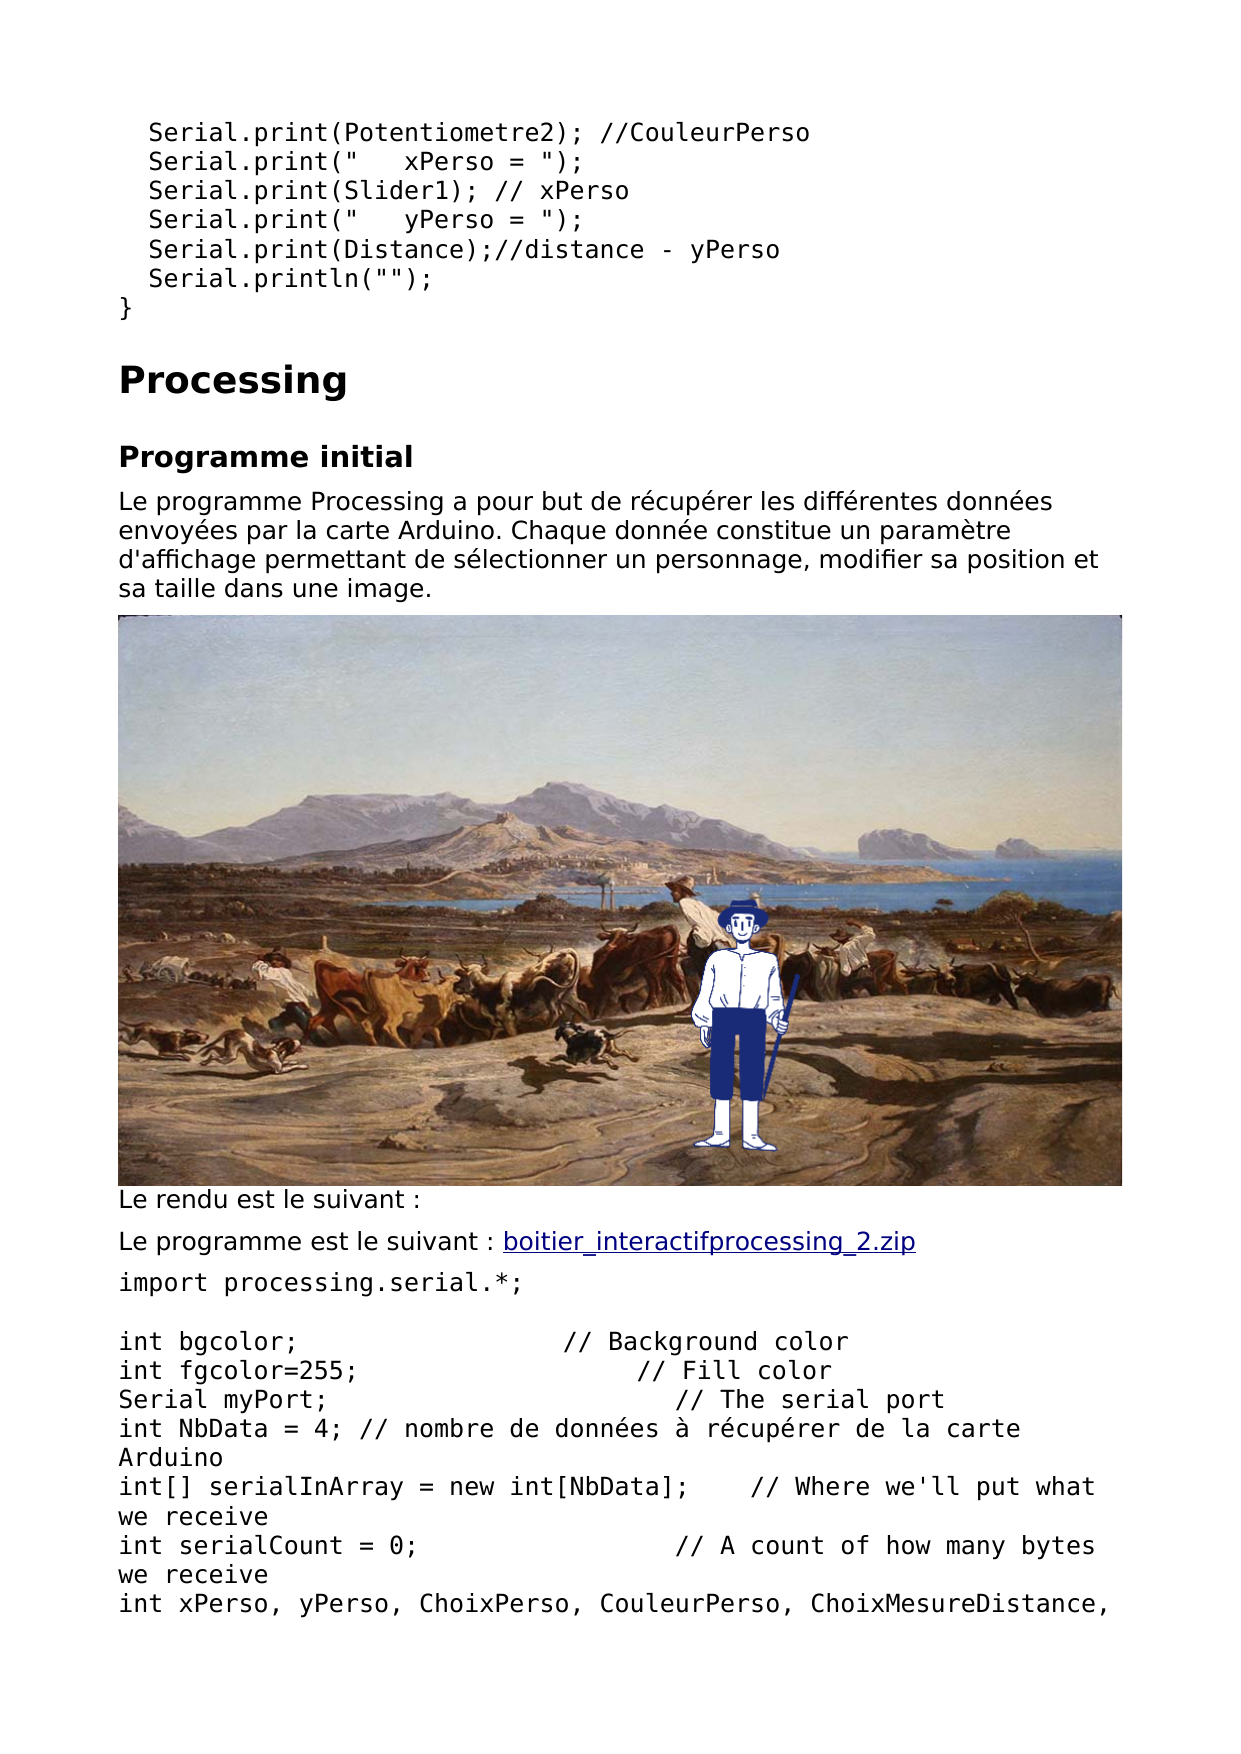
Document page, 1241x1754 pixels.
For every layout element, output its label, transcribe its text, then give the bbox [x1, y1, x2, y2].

text Serial.print(Potentiometre2); //CouleurPerso Serial.print(" xPerso = "); Serial.print(Slider1); // xPerso Serial.print(" yPerso = "); Serial.print(Distance);//distance - yPerso Serial.println(""); } [118, 118, 1122, 322]
subtitle Processing [118, 359, 1122, 403]
text Le programme est le suivant : boitier_interactifprocessing_2.zip [118, 1227, 1122, 1256]
text Le rendu est le suivant : [118, 1186, 1122, 1214]
text Le programme Processing a pour but de récupérer les différentes données envoyées par la carte Arduino. Chaque donnée constitue un paramètre d'affichage permettant de sélectionner un personnage, modifier sa position et sa taille dans une image. [118, 487, 1122, 603]
text import processing.serial.*; int bgcolor; // Background color int fgcolor=255; // Fill color Serial myPort; // The serial port int NbData = 4; // nombre de données à récupérer de la carte Arduino int[] serialInArray = new int[NbData]; // Where we'll put what we receive int serialCount = 0; // A count of how many bytes we receive int xPerso, yPerso, ChoixPerso, CouleurPerso, ChoixMesureDistance, [118, 1268, 1122, 1618]
picture [118, 615, 1123, 1186]
subtitle Programme initial [118, 440, 1122, 474]
